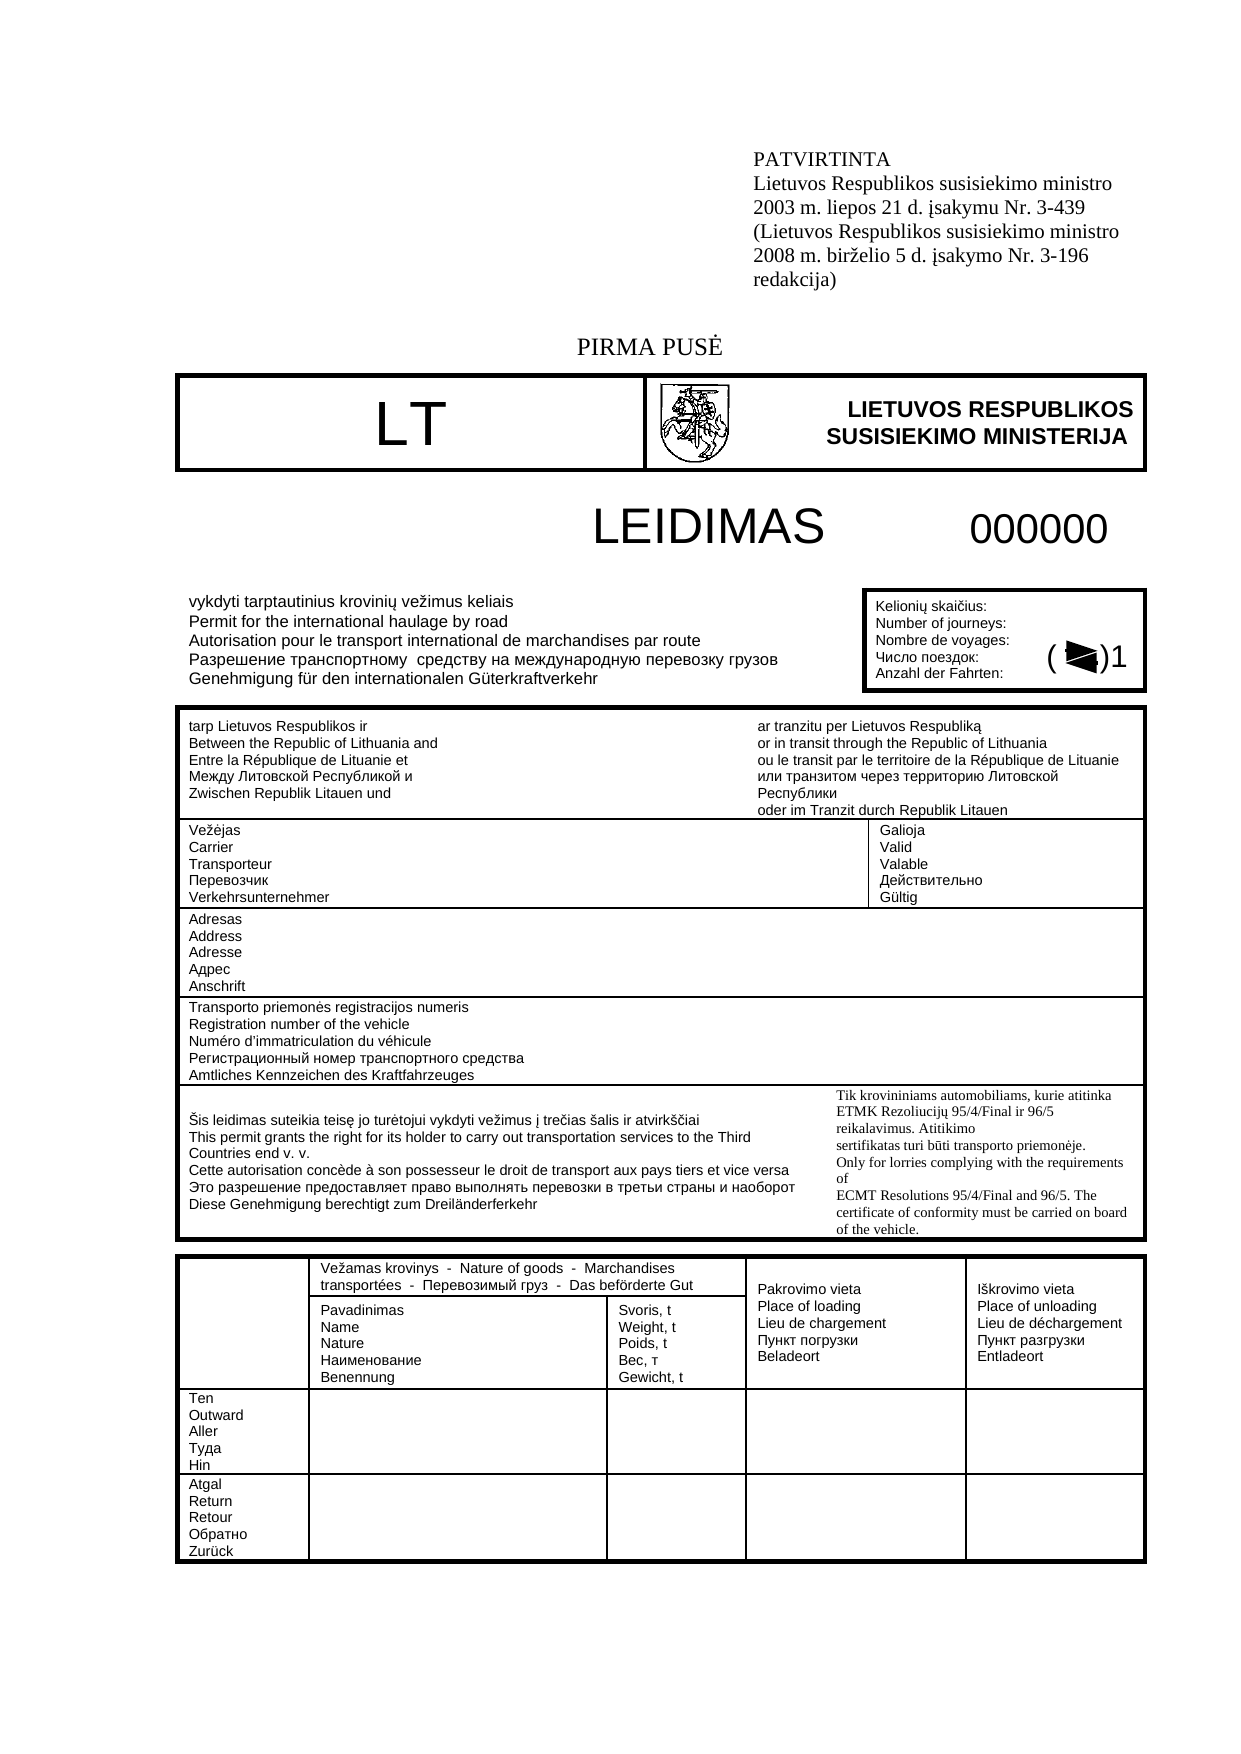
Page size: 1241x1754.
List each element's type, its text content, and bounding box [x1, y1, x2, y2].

table_cell Galioja Valid Valable Действительно Gültig [869, 820, 1143, 907]
table_cell Svoris, t Weight, t Poids, t Вес, т Gewicht, t [608, 1297, 745, 1387]
table_cell [608, 1475, 745, 1559]
table_header tarp Lietuvos Respublikos ir Between the Republic of Lithuania and Entre la République de Lituanie et Между Литовской Республикой и Zwischen Republik Litauen und [180, 710, 746, 818]
text Lietuvos Respublikos susisiekimo ministro [753, 171, 1122, 195]
table_header Pakrovimo vieta Place of loading Lieu de chargement Пункт погрузки Beladeort [747, 1259, 965, 1387]
text 2008 m. birželio 5 d. įsakymo Nr. 3-196 redakcija) [753, 243, 1122, 291]
table_header ar tranzitu per Lietuvos Respubliką or in transit through the Republic of Lithuania ou le transit par le territoire de la République de Lituanie или транзитом через территорию Литовской Республики oder im Tranzit durch Republik Litauen [746, 710, 1143, 818]
table_cell Atgal Return Retour Обратно Zurück [180, 1475, 308, 1559]
table_cell [967, 1475, 1143, 1559]
text (Lietuvos Respublikos susisiekimo ministro [753, 219, 1122, 243]
table_header ( )1 [1029, 592, 1143, 688]
text 2003 m. liepos 21 d. įsakymu Nr. 3-439 [753, 195, 1122, 219]
table_cell [310, 1475, 606, 1559]
table_header [647, 378, 762, 468]
table_header Kelionių skaičius: Number of journeys: Nombre de voyages: Число поездок: Anzahl der Fahrten: [867, 592, 1029, 688]
table_cell Adresas Address Adresse Адрес Anschrift [180, 909, 1143, 996]
table_cell Tik krovininiams automobiliams, kurie atitinka ETMK Rezoliucijų 95/4/Final ir 96/5 reikalavimus. Atitikimo sertifikatas turi būti transporto priemonėje. Only for lorries complying with the requirements of ECMT Resolutions 95/4/Final and 96/5. The certificate of conformity must be carried on board of the vehicle. [825, 1086, 1143, 1237]
table_cell [967, 1390, 1143, 1473]
table_cell [747, 1390, 965, 1473]
table_header Lietuvos Respublikos Susisiekimo ministerija [762, 378, 1143, 468]
table_cell [747, 1475, 965, 1559]
table_header Iškrovimo vieta Place of unloading Lieu de déchargement Пункт разгрузки Entladeort [967, 1259, 1143, 1387]
text PATVIRTINTA [753, 147, 1122, 171]
subtitle LEIDIMAS 000000 [177, 496, 1122, 554]
table_cell Transporto priemonės registracijos numeris Registration number of the vehicle Numéro d’immatriculation du véhicule Регистрационный номер транспортного средства Amtliches Kennzeichen des Kraftfahrzeuges [180, 998, 1143, 1084]
table_cell Vežėjas Carrier Transporteur Перевозчик Verkehrsunternehmer [180, 820, 868, 907]
table_header vykdyti tarptautinius krovinių vežimus keliais Permit for the international haulage by road Autorisation pour le transport international de marchandises par route Разрешение транспортному средству на международную перевозку грузов Genehmigung für den internationalen Güterkraftverkehr [177, 588, 862, 688]
table_header Vežamas krovinys - Nature of goods - Marchandises transportées - Перевозимый груз - Das beförderte Gut [310, 1259, 745, 1295]
table_cell Šis leidimas suteikia teisę jo turėtojui vykdyti vežimus į trečias šalis ir atvirkščiai This permit grants the right for its holder to carry out transportation services to the Third Countries end v. v. Cette autorisation concède à son possesseur le droit de transport aux pays tiers et vice versa Это разрешение предоставляет право выполнять перевозки в третьи страны и наоборот Diese Genehmigung berechtigt zum Dreiländerferkehr [180, 1086, 825, 1237]
table_header [180, 1259, 308, 1387]
table_cell [310, 1390, 606, 1473]
table_cell [608, 1390, 745, 1473]
text PIRMA PUSĖ [177, 332, 1122, 361]
table_header LT [180, 378, 643, 468]
table_cell Ten Outward Aller Туда Hin [180, 1390, 308, 1473]
table_cell Pavadinimas Name Nature Наименование Benennung [310, 1297, 606, 1387]
